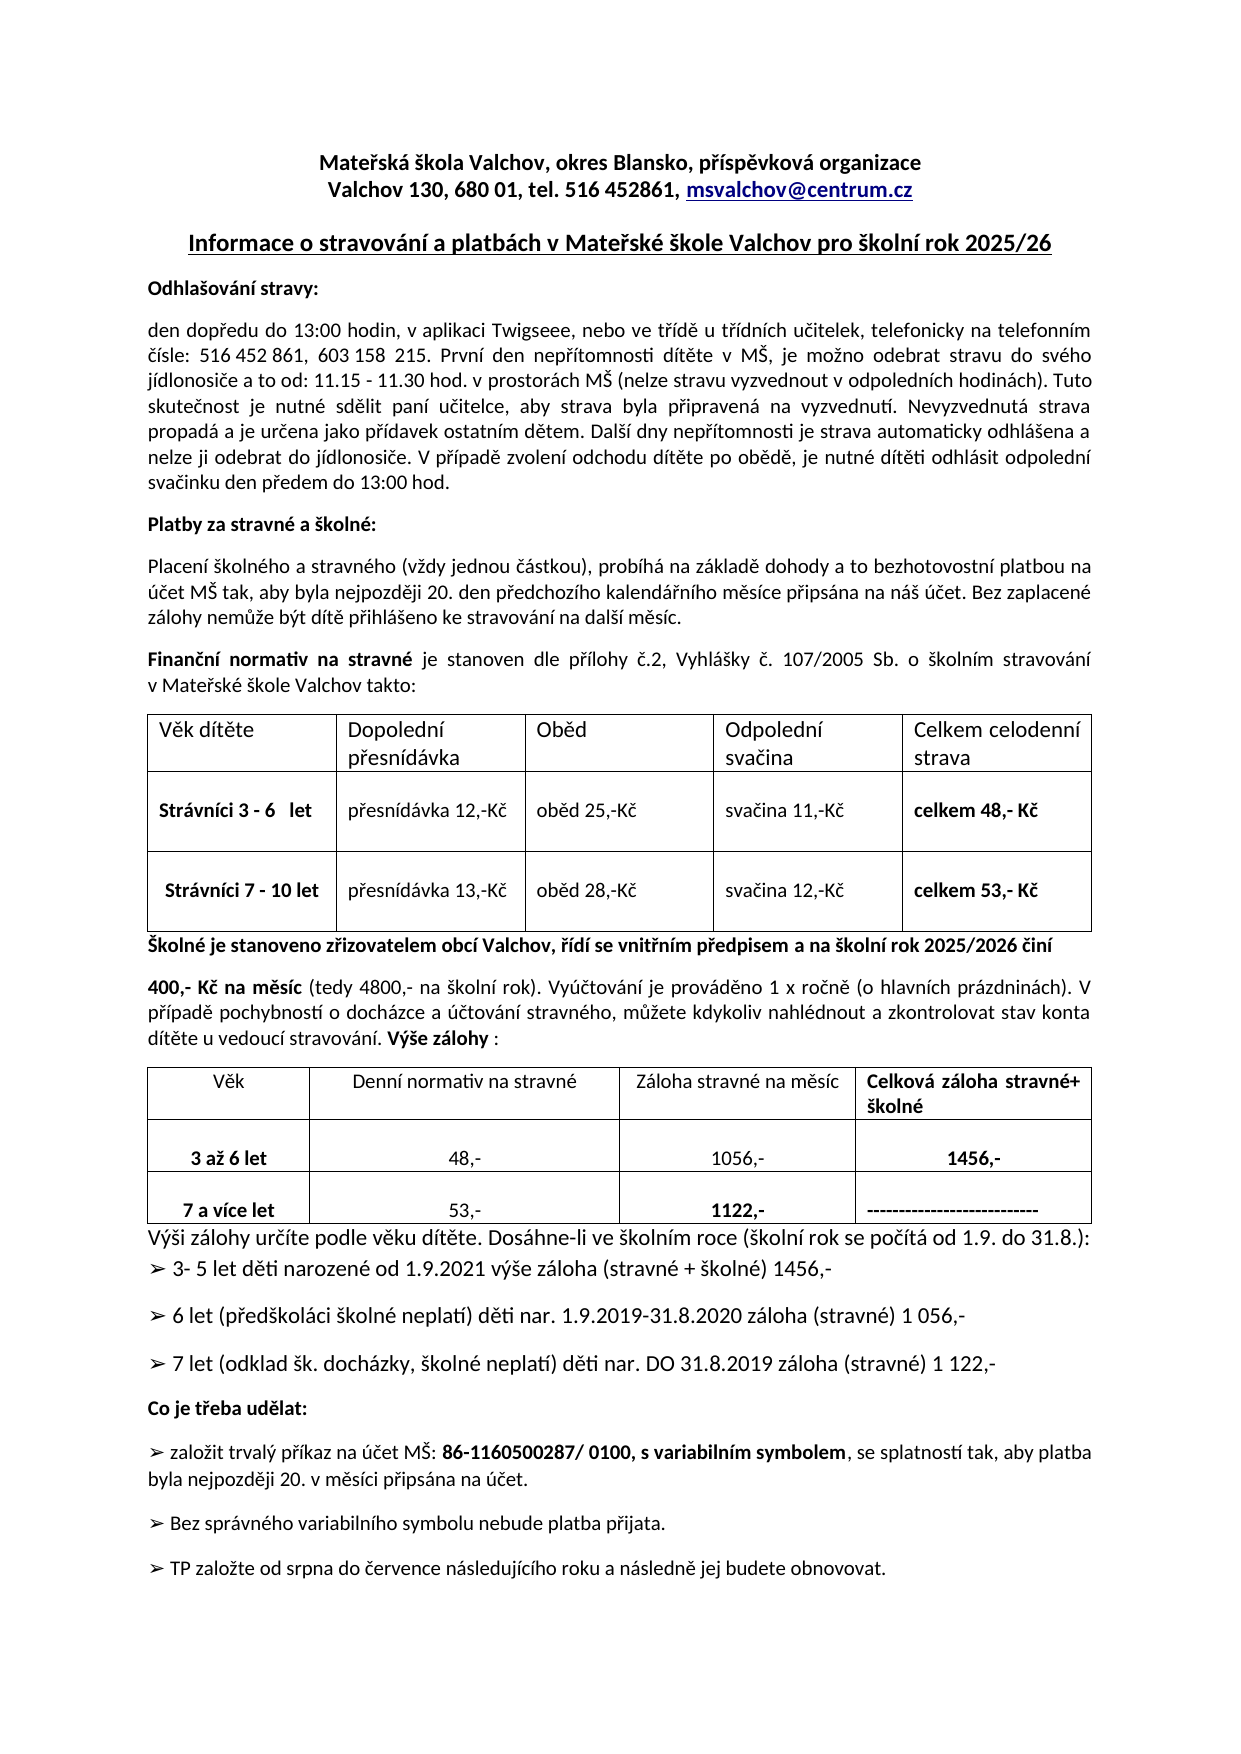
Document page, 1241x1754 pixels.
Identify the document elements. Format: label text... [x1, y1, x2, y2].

table_header Celkem celodenní strava [903, 715, 1091, 771]
table_header Oběd [526, 715, 713, 771]
text ➢ 6 let (předškoláci školné neplatí) děti nar. 1.9.2019-31.8.2020 záloha (stravné) 1 056,- [148, 1299, 1093, 1331]
text 400,- Kč na měsíc (tedy 4800,- na školní rok). Vyúčtování je prováděno 1 x ročně (o hlavních prázdninách). V případě pochybností o docházce a účtování stravného, můžete kdykoliv nahlédnout a zkontrolovat stav konta dítěte u vedoucí stravování. Výše zálohy : [148, 974, 1093, 1050]
table_header Věk dítěte [148, 715, 336, 771]
text Informace o stravování a platbách v Mateřské škole Valchov pro školní rok 2025/26 [148, 228, 1093, 258]
text Placení školného a stravného (vždy jednou částkou), probíhá na základě dohody a to bezhotovostní platbou na účet MŠ tak, aby byla nejpozději 20. den předchozího kalendářního měsíce připsána na náš účet. Bez zaplacené zálohy nemůže být dítě přihlášeno ke stravování na další měsíc. [148, 553, 1093, 630]
table_header Celková záloha stravné+ školné [856, 1068, 1091, 1119]
table_header Věk [148, 1068, 309, 1119]
text Školné je stanoveno zřizovatelem obcí Valchov, řídí se vnitřním předpisem a na školní rok 2025/2026 činí [148, 932, 1093, 957]
text Co je třeba udělat: [148, 1395, 1093, 1421]
table_cell celkem 48,- Kč [903, 772, 1091, 851]
table_cell Strávníci 3 - 6 let [148, 772, 336, 851]
text Mateřská škola Valchov, okres Blansko, příspěvková organizace [148, 148, 1093, 176]
table_cell oběd 25,-Kč [526, 772, 713, 851]
table_cell svačina 12,-Kč [714, 852, 902, 931]
table_cell 1122,- [620, 1172, 855, 1222]
text Platby za stravné a školné: [148, 511, 1093, 537]
table_cell --------------------------- [856, 1172, 1091, 1222]
table_cell svačina 11,-Kč [714, 772, 902, 851]
table_cell oběd 28,-Kč [526, 852, 713, 931]
table_cell 1456,- [856, 1120, 1091, 1171]
table_header Dopolední přesnídávka [337, 715, 525, 771]
text ➢ 7 let (odklad šk. docházky, školné neplatí) děti nar. DO 31.8.2019 záloha (stravné) 1 122,- [148, 1347, 1093, 1379]
table_cell přesnídávka 12,-Kč [337, 772, 525, 851]
table_cell 7 a více let [148, 1172, 309, 1222]
text den dopředu do 13:00 hodin, v aplikaci Twigseee, nebo ve třídě u třídních učitelek, telefonicky na telefonním čísle: 516 452 861, 603 158 215. První den nepřítomnosti dítěte v MŠ, je možno odebrat stravu do svého jídlonosiče a to od: 11.15 - 11.30 hod. v prostorách MŠ (nelze stravu vyzvednout v odpoledních hodinách). Tuto skutečnost je nutné sdělit paní učitelce, aby strava byla připravená na vyzvednutí. Nevyzvednutá strava propadá a je určena jako přídavek ostatním dětem. Další dny nepřítomnosti je strava automaticky odhlášena a nelze ji odebrat do jídlonosiče. V případě zvolení odchodu dítěte po obědě, je nutné dítěti odhlásit odpolední svačinku den předem do 13:00 hod. [148, 317, 1093, 495]
text ➢ TP založte od srpna do července následujícího roku a následně jej budete obnovovat. [148, 1553, 1093, 1581]
table_cell 53,- [310, 1172, 619, 1222]
table_cell Strávníci 7 - 10 let [148, 852, 336, 931]
table_cell celkem 53,- Kč [903, 852, 1091, 931]
table_header Odpolední svačina [714, 715, 902, 771]
text Odhlašování stravy: [148, 275, 1093, 300]
table_cell přesnídávka 13,-Kč [337, 852, 525, 931]
table_cell 1056,- [620, 1120, 855, 1171]
table_header Denní normativ na stravné [310, 1068, 619, 1119]
text ➢ Bez správného variabilního symbolu nebude platba přijata. [148, 1508, 1093, 1536]
table_header Záloha stravné na měsíc [620, 1068, 855, 1119]
text ➢ založit trvalý příkaz na účet MŠ: 86-1160500287/ 0100, s variabilním symbolem, se splatností tak, aby platba byla nejpozději 20. v měsíci připsána na účet. [148, 1437, 1093, 1491]
text Výši zálohy určíte podle věku dítěte. Dosáhne-li ve školním roce (školní rok se počítá od 1.9. do 31.8.): ➢ 3- 5 let děti narozené od 1.9.2021 výše záloha (stravné + školné) 1456,- [148, 1223, 1093, 1283]
text Valchov 130, 680 01, tel. 516 452861, msvalchov@centrum.cz [148, 176, 1093, 204]
table_cell 3 až 6 let [148, 1120, 309, 1171]
text Finanční normativ na stravné je stanoven dle přílohy č.2, Vyhlášky č. 107/2005 Sb. o školním stravování v Mateřské škole Valchov takto: [148, 646, 1093, 697]
table_cell 48,- [310, 1120, 619, 1171]
